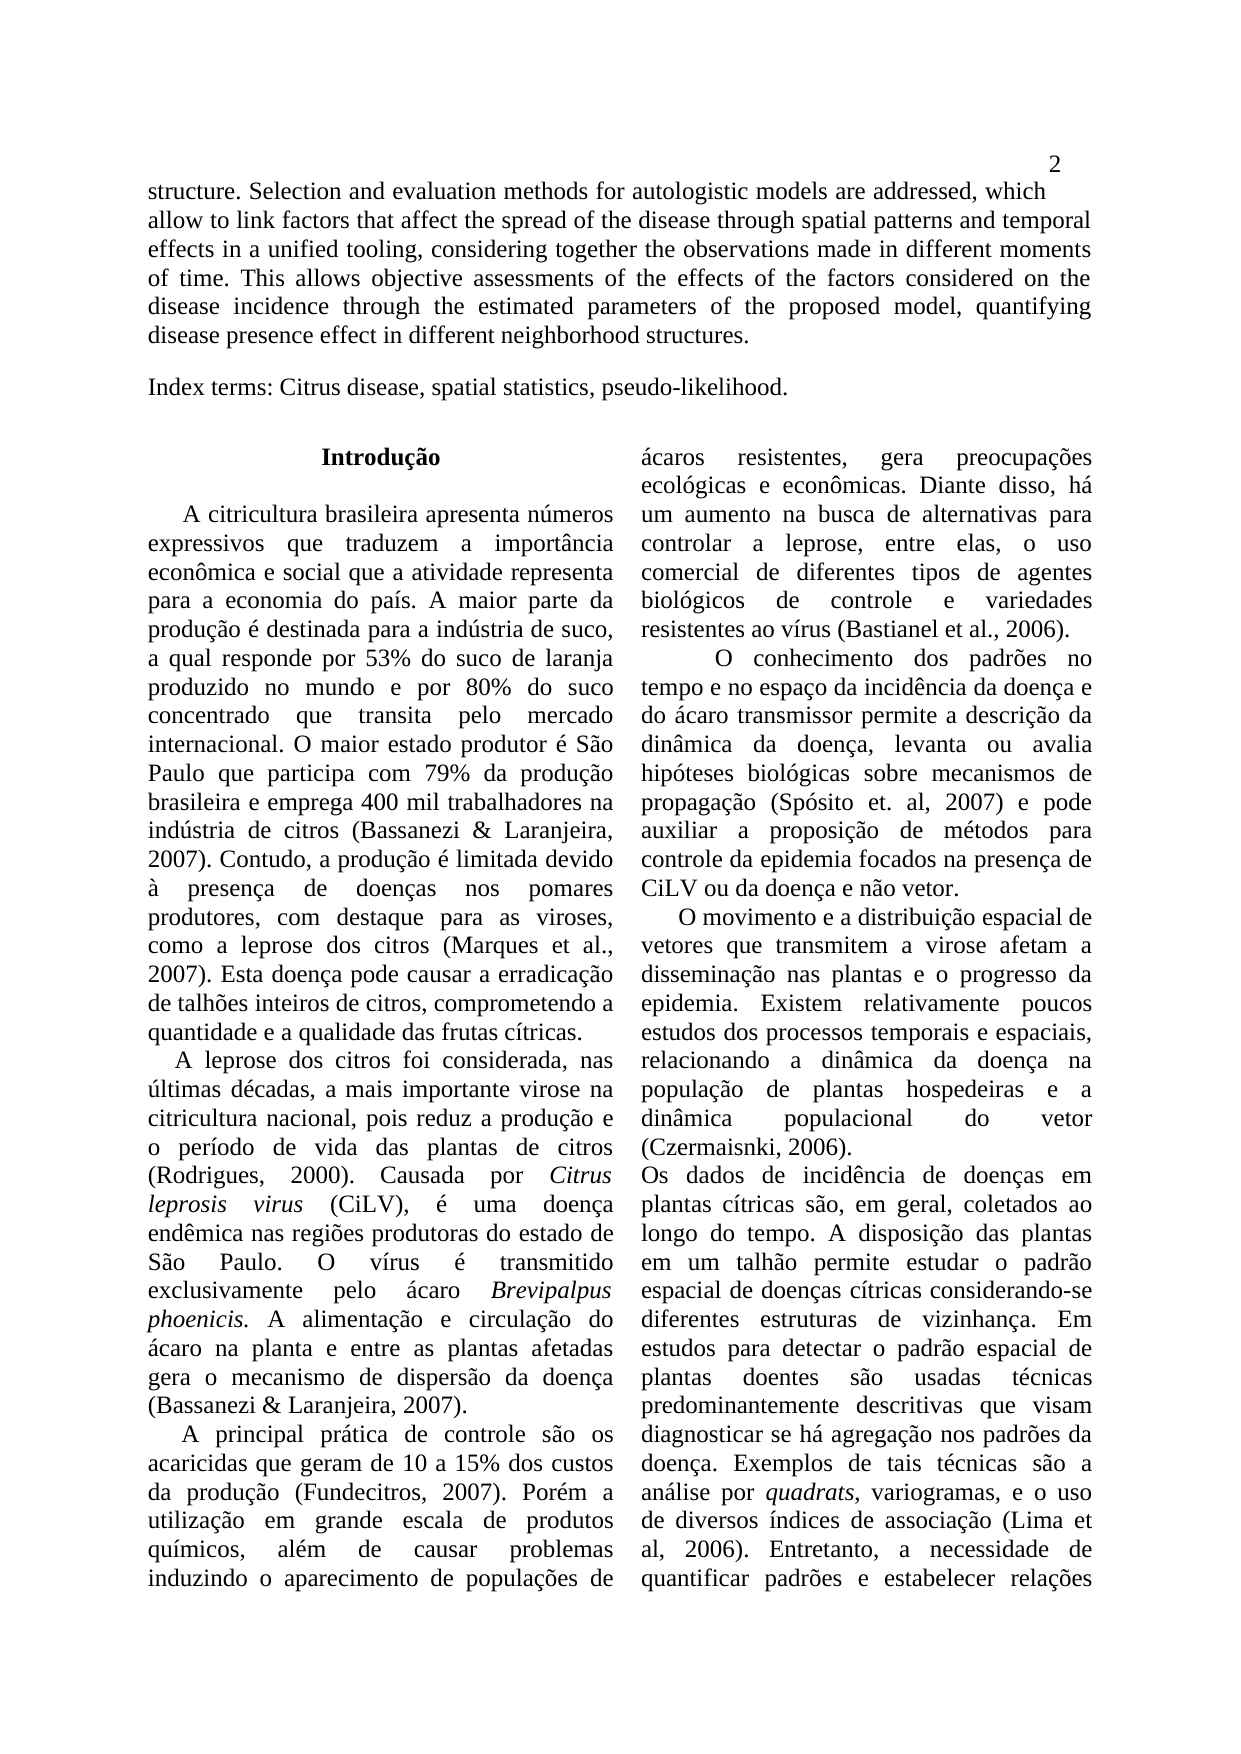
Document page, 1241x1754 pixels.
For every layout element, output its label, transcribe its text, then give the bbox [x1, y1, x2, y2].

text A principal prática de controle são os acaricidas que geram de 10 a 15% dos custos da produção (Fundecitros, 2007). Porém a utilização em grande escala de produtos químicos, além de causar problemas induzindo o aparecimento de populações de [148, 1419, 614, 1592]
text O conhecimento dos padrões no tempo e no espaço da incidência da doença e do ácaro transmissor permite a descrição da dinâmica da doença, levanta ou avalia hipóteses biológicas sobre mecanismos de propagação (Spósito et. al, 2007) e pode auxiliar a proposição de métodos para controle da epidemia focados na presença de CiLV ou da doença e não vetor. [641, 643, 1092, 902]
text A leprose dos citros foi considerada, nas últimas décadas, a mais importante virose na citricultura nacional, pois reduz a produção e o período de vida das plantas de citros (Rodrigues, 2000). Causada por Citrus leprosis virus (CiLV), é uma doença endêmica nas regiões produtoras do estado de São Paulo. O vírus é transmitido exclusivamente pelo ácaro Brevipalpus phoenicis. A alimentação e circulação do ácaro na planta e entre as plantas afetadas gera o mecanismo de dispersão da doença (Bassanezi & Laranjeira, 2007). [148, 1045, 614, 1419]
text Os dados de incidência de doenças em plantas cítricas são, em geral, coletados ao longo do tempo. A disposição das plantas em um talhão permite estudar o padrão espacial de doenças cítricas considerando-se diferentes estruturas de vizinhança. Em estudos para detectar o padrão espacial de plantas doentes são usadas técnicas predominantemente descritivas que visam diagnosticar se há agregação nos padrões da doença. Exemplos de tais técnicas são a análise por quadrats, variogramas, e o uso de diversos índices de associação (Lima et al, 2006). Entretanto, a necessidade de quantificar padrões e estabelecer relações [641, 1160, 1092, 1592]
text structure. Selection and evaluation methods for autologistic models are addressed, which allow to link factors that affect the spread of the disease through spatial patterns and temporal effects in a unified tooling, considering together the observations made in different moments of time. This allows objective assessments of the effects of the factors considered on the disease incidence through the estimated parameters of the proposed model, quantifying disease presence effect in different neighborhood structures. [148, 176, 1092, 349]
text Index terms: Citrus disease, spatial statistics, pseudo-likelihood. [148, 372, 1092, 401]
text O movimento e a distribuição espacial de vetores que transmitem a virose afetam a disseminação nas plantas e o progresso da epidemia. Existem relativamente poucos estudos dos processos temporais e espaciais, relacionando a dinâmica da doença na população de plantas hospedeiras e a dinâmica populacional do vetor (Czermaisnki, 2006). [641, 902, 1092, 1160]
text ácaros resistentes, gera preocupações ecológicas e econômicas. Diante disso, há um aumento na busca de alternativas para controlar a leprose, entre elas, o uso comercial de diferentes tipos de agentes biológicos de controle e variedades resistentes ao vírus (Bastianel et al., 2006). [641, 442, 1092, 643]
text Introdução [148, 442, 614, 470]
text A citricultura brasileira apresenta números expressivos que traduzem a importância econômica e social que a atividade representa para a economia do país. A maior parte da produção é destinada para a indústria de suco, a qual responde por 53% do suco de laranja produzido no mundo e por 80% do suco concentrado que transita pelo mercado internacional. O maior estado produtor é São Paulo que participa com 79% da produção brasileira e emprega 400 mil trabalhadores na indústria de citros (Bassanezi & Laranjeira, 2007). Contudo, a produção é limitada devido à presença de doenças nos pomares produtores, com destaque para as viroses, como a leprose dos citros (Marques et al., 2007). Esta doença pode causar a erradicação de talhões inteiros de citros, comprometendo a quantidade e a qualidade das frutas cítricas. [148, 499, 614, 1045]
